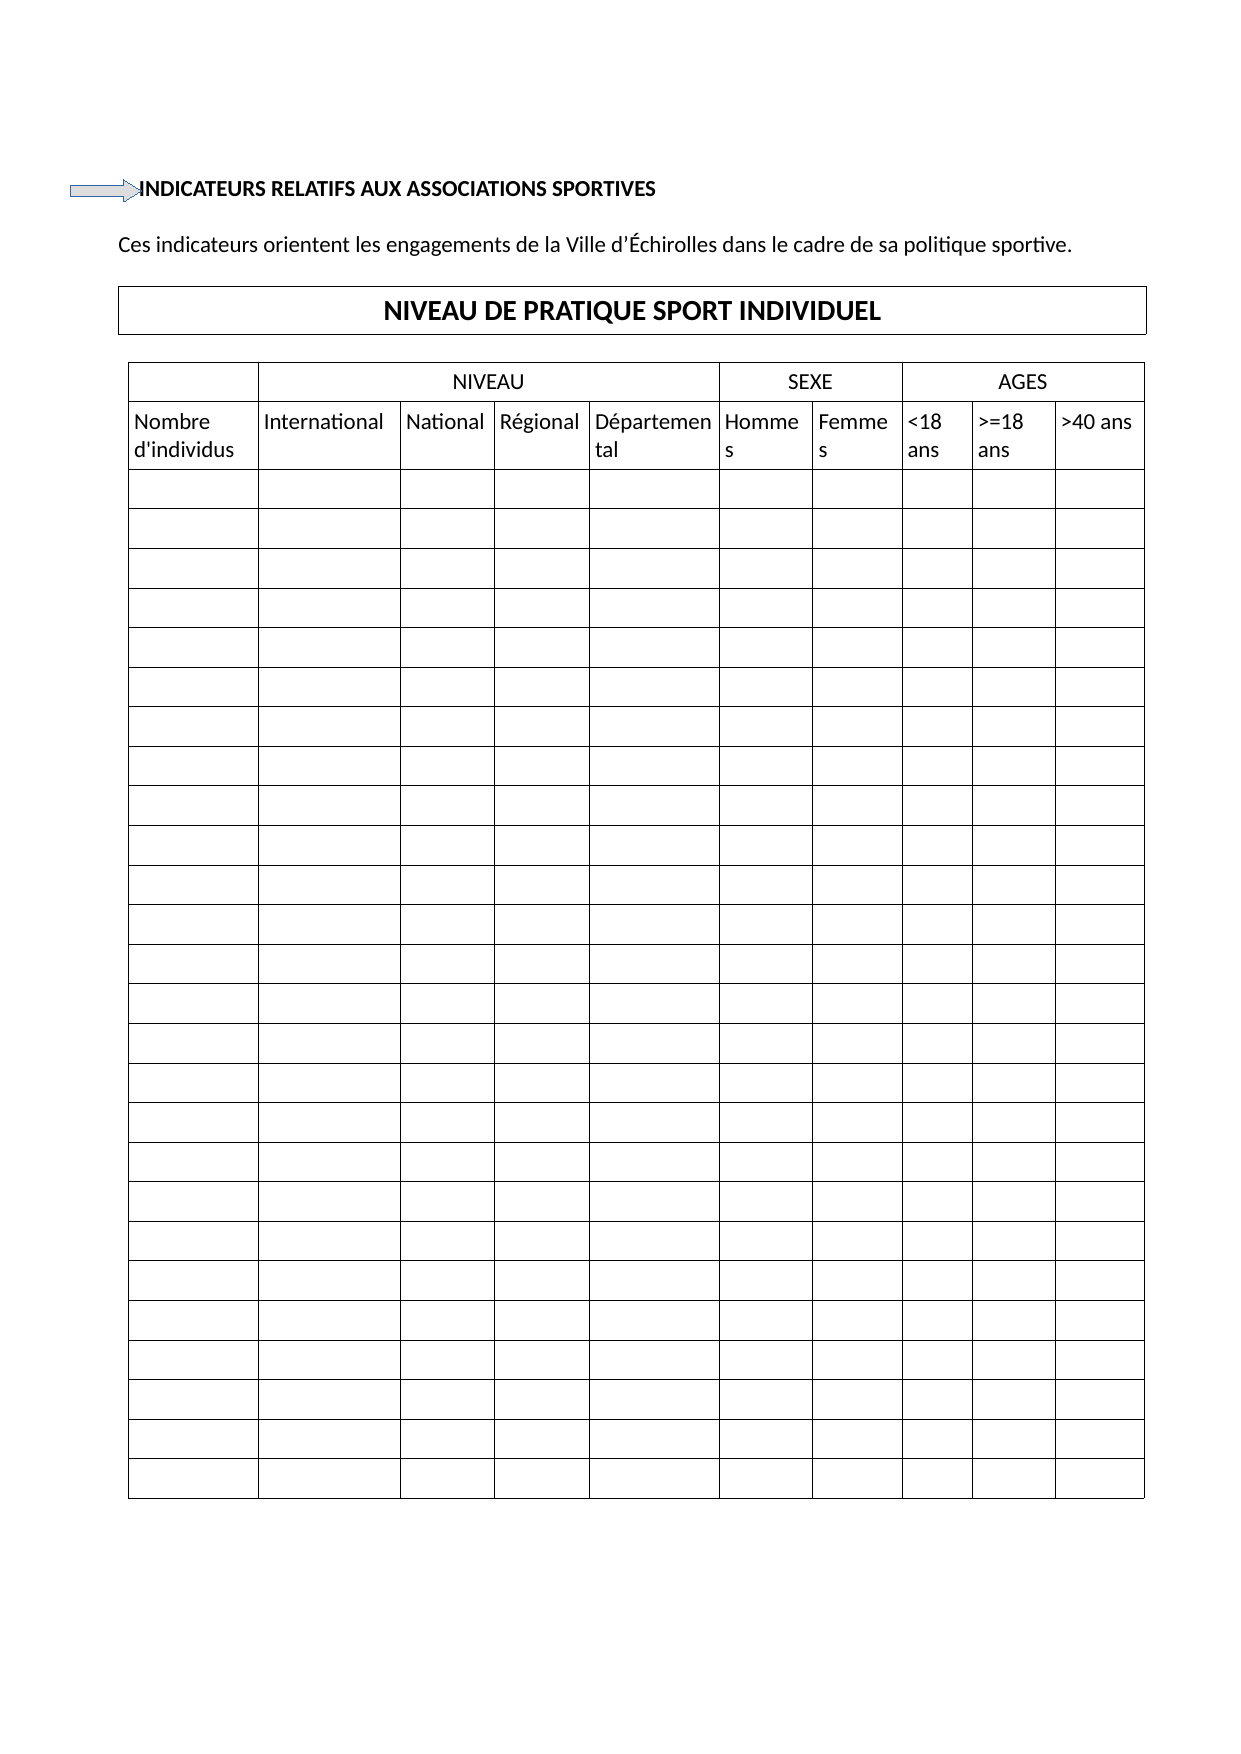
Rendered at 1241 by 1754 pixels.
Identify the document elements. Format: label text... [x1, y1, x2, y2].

table_cell [903, 826, 972, 864]
table_cell [129, 1459, 258, 1498]
table_cell [259, 826, 400, 864]
table_cell [495, 1143, 589, 1181]
table_cell [1056, 826, 1144, 864]
table_cell [973, 1420, 1055, 1458]
table_cell [495, 1182, 589, 1221]
table_cell [401, 1103, 494, 1142]
table_cell [813, 707, 902, 746]
table_cell [590, 984, 719, 1023]
table_cell [903, 549, 972, 587]
table_header SEXE [720, 363, 902, 401]
table_cell [590, 786, 719, 825]
table_cell [903, 786, 972, 825]
table_cell [813, 470, 902, 508]
table_cell [813, 509, 902, 548]
table_cell [129, 1341, 258, 1379]
table_cell [1056, 1301, 1144, 1339]
table_cell [259, 1143, 400, 1181]
table_cell [720, 866, 812, 904]
table_cell [1056, 1341, 1144, 1379]
table_cell >=18 ans [973, 402, 1055, 469]
table_cell [401, 1222, 494, 1260]
table_cell [903, 1420, 972, 1458]
table_cell [903, 1380, 972, 1419]
table_cell [401, 786, 494, 825]
table_cell [720, 984, 812, 1023]
table_cell [903, 1143, 972, 1181]
table_cell [590, 1024, 719, 1062]
table_cell [590, 945, 719, 983]
table_cell [401, 1064, 494, 1102]
table_cell [401, 1301, 494, 1339]
table_cell [973, 826, 1055, 864]
table_cell [129, 945, 258, 983]
table_cell [903, 1301, 972, 1339]
table_cell [590, 1459, 719, 1498]
table_cell [259, 1064, 400, 1102]
table_cell [973, 786, 1055, 825]
table_cell [720, 589, 812, 627]
table_cell [259, 1182, 400, 1221]
table_cell [720, 905, 812, 944]
table_cell [495, 905, 589, 944]
table_cell [973, 1301, 1055, 1339]
table_cell [590, 1103, 719, 1142]
table_cell [973, 1182, 1055, 1221]
table_cell [1056, 1420, 1144, 1458]
table_cell [129, 1024, 258, 1062]
table_cell [590, 1143, 719, 1181]
table_cell [813, 1341, 902, 1379]
table_cell [973, 1143, 1055, 1181]
table_cell [590, 1420, 719, 1458]
table_cell [495, 1261, 589, 1300]
table_cell [401, 984, 494, 1023]
table_cell [129, 1261, 258, 1300]
table_cell [495, 1103, 589, 1142]
table_cell [813, 1024, 902, 1062]
table_cell [1056, 589, 1144, 627]
table_cell [259, 549, 400, 587]
table_cell Femmes [813, 402, 902, 469]
table_cell [590, 1341, 719, 1379]
table_cell [129, 1103, 258, 1142]
table_cell [973, 1064, 1055, 1102]
table_cell [903, 1459, 972, 1498]
table_cell [1056, 1024, 1144, 1062]
table_cell [401, 1420, 494, 1458]
table_cell [1056, 984, 1144, 1023]
table_cell [401, 866, 494, 904]
table_cell [973, 1459, 1055, 1498]
table_cell [401, 1341, 494, 1379]
table_cell [401, 549, 494, 587]
table_cell [259, 747, 400, 785]
table_cell [973, 905, 1055, 944]
text INDICATEURS RELATIFS AUX ASSOCIATIONS SPORTIVES [118, 174, 1122, 202]
table_cell [973, 1380, 1055, 1419]
table_cell [973, 707, 1055, 746]
table_cell [903, 1222, 972, 1260]
table_cell [495, 668, 589, 706]
table_cell [813, 905, 902, 944]
table_cell [813, 826, 902, 864]
table_cell [129, 1222, 258, 1260]
table_cell [590, 905, 719, 944]
table_cell [495, 747, 589, 785]
table_cell [903, 1261, 972, 1300]
table_cell [259, 1261, 400, 1300]
table_cell [813, 1182, 902, 1221]
table_cell [129, 826, 258, 864]
table_cell [813, 668, 902, 706]
table_cell [401, 826, 494, 864]
table_cell [720, 786, 812, 825]
table_cell [259, 470, 400, 508]
table_cell [720, 1222, 812, 1260]
table_cell [401, 1261, 494, 1300]
table_cell [129, 589, 258, 627]
table_cell Nombre d'individus [129, 402, 258, 469]
table_cell [1056, 1064, 1144, 1102]
table_cell [129, 549, 258, 587]
table_cell [495, 984, 589, 1023]
table_cell [1056, 470, 1144, 508]
table_cell [590, 589, 719, 627]
table_cell [973, 589, 1055, 627]
table_cell [973, 1024, 1055, 1062]
table_cell [401, 1143, 494, 1181]
table_cell [259, 866, 400, 904]
table_cell [1056, 549, 1144, 587]
table_cell [720, 1459, 812, 1498]
table_cell [495, 786, 589, 825]
table_cell [129, 1182, 258, 1221]
table_cell [495, 628, 589, 667]
table_cell [973, 866, 1055, 904]
table_cell [903, 668, 972, 706]
table_cell [813, 589, 902, 627]
table_cell [590, 826, 719, 864]
table_cell [590, 707, 719, 746]
table_cell [973, 1222, 1055, 1260]
table_cell [259, 1024, 400, 1062]
table_cell [903, 1064, 972, 1102]
table_cell [259, 628, 400, 667]
table_cell [129, 1420, 258, 1458]
table_cell [259, 707, 400, 746]
table_cell [495, 1222, 589, 1260]
table_cell [129, 905, 258, 944]
table_cell [495, 509, 589, 548]
table_cell [903, 1341, 972, 1379]
table_header NIVEAU DE PRATIQUE SPORT INDIVIDUEL [119, 287, 1146, 333]
table_cell [259, 509, 400, 548]
table_header [129, 363, 258, 401]
table_cell [590, 1182, 719, 1221]
table_cell [259, 1222, 400, 1260]
table_cell [590, 1064, 719, 1102]
table_cell [720, 707, 812, 746]
table_cell [1056, 1222, 1144, 1260]
table_cell [590, 747, 719, 785]
table_cell [903, 945, 972, 983]
table_cell [495, 1341, 589, 1379]
table_cell [720, 826, 812, 864]
table_cell [1056, 1459, 1144, 1498]
table_cell [401, 1380, 494, 1419]
table_cell [973, 1103, 1055, 1142]
table_cell [973, 628, 1055, 667]
table_cell [1056, 668, 1144, 706]
table_cell [495, 470, 589, 508]
table_cell [495, 945, 589, 983]
table_cell [495, 1459, 589, 1498]
table_cell [720, 1024, 812, 1062]
table_cell [401, 1182, 494, 1221]
table_cell [259, 945, 400, 983]
table_cell [590, 549, 719, 587]
table_cell [1056, 905, 1144, 944]
table_cell [401, 668, 494, 706]
table_cell [813, 1222, 902, 1260]
table_cell [973, 747, 1055, 785]
table_cell [401, 747, 494, 785]
table_cell [720, 945, 812, 983]
table_cell [813, 1420, 902, 1458]
table_cell [903, 509, 972, 548]
table_cell [495, 1420, 589, 1458]
table_cell [1056, 866, 1144, 904]
table_cell [720, 549, 812, 587]
table_cell [1056, 628, 1144, 667]
table_cell Hommes [720, 402, 812, 469]
table_cell National [401, 402, 494, 469]
table_cell [259, 1420, 400, 1458]
table_cell [495, 866, 589, 904]
table_cell Régional [495, 402, 589, 469]
table_cell [129, 470, 258, 508]
table_cell [259, 905, 400, 944]
table_cell [129, 1380, 258, 1419]
table_cell [590, 1261, 719, 1300]
table_cell [495, 1024, 589, 1062]
table_cell [129, 668, 258, 706]
table_cell [1056, 1103, 1144, 1142]
table_cell [973, 984, 1055, 1023]
table_cell [903, 470, 972, 508]
table_cell [495, 1301, 589, 1339]
table_cell [813, 628, 902, 667]
table_cell [903, 747, 972, 785]
table_cell [495, 1064, 589, 1102]
table_header NIVEAU [259, 363, 719, 401]
table_cell [259, 1103, 400, 1142]
table_cell [1056, 1261, 1144, 1300]
table_cell [720, 1143, 812, 1181]
table_cell [129, 1301, 258, 1339]
table_cell [720, 668, 812, 706]
table_cell [903, 866, 972, 904]
table_cell [401, 905, 494, 944]
table_cell [720, 470, 812, 508]
table_cell [813, 1301, 902, 1339]
table_cell [720, 1380, 812, 1419]
table_cell [720, 1261, 812, 1300]
table_cell [903, 1103, 972, 1142]
table_cell [903, 1182, 972, 1221]
table_cell [973, 1341, 1055, 1379]
table_cell [720, 1420, 812, 1458]
table_cell [590, 509, 719, 548]
table_cell [259, 1301, 400, 1339]
table_cell [720, 628, 812, 667]
table_cell [129, 786, 258, 825]
table_cell [813, 786, 902, 825]
table_cell [813, 549, 902, 587]
table_cell [1056, 1380, 1144, 1419]
table_cell [590, 1380, 719, 1419]
table_cell [259, 668, 400, 706]
text Ces indicateurs orientent les engagements de la Ville d’Échirolles dans le cadre de sa politique sportive. [118, 230, 1122, 258]
table_cell [813, 984, 902, 1023]
table_cell <18 ans [903, 402, 972, 469]
table_cell [590, 1301, 719, 1339]
table_cell [259, 1459, 400, 1498]
table_cell [973, 1261, 1055, 1300]
table_cell [401, 707, 494, 746]
table_cell International [259, 402, 400, 469]
table_cell [495, 589, 589, 627]
table_cell [1056, 707, 1144, 746]
table_cell [495, 549, 589, 587]
table_header AGES [903, 363, 1144, 401]
table_cell [590, 470, 719, 508]
table_cell >40 ans [1056, 402, 1144, 469]
table_cell [720, 1064, 812, 1102]
table_cell [401, 1459, 494, 1498]
table_cell [259, 1380, 400, 1419]
table_cell [129, 866, 258, 904]
table_cell Départemental [590, 402, 719, 469]
table_cell [129, 509, 258, 548]
table_cell [590, 1222, 719, 1260]
table_cell [720, 1103, 812, 1142]
table_cell [973, 668, 1055, 706]
table_cell [720, 1301, 812, 1339]
table_cell [813, 945, 902, 983]
table_cell [1056, 509, 1144, 548]
table_cell [1056, 747, 1144, 785]
table_cell [129, 747, 258, 785]
table_cell [129, 1143, 258, 1181]
table_cell [973, 945, 1055, 983]
table_cell [401, 945, 494, 983]
table_cell [720, 747, 812, 785]
table_cell [720, 1341, 812, 1379]
table_cell [973, 549, 1055, 587]
table_cell [495, 826, 589, 864]
table_cell [495, 1380, 589, 1419]
table_cell [813, 1103, 902, 1142]
table_cell [903, 905, 972, 944]
table_cell [401, 470, 494, 508]
table_cell [401, 628, 494, 667]
table_cell [129, 628, 258, 667]
table_cell [590, 668, 719, 706]
table_cell [401, 589, 494, 627]
table_cell [720, 1182, 812, 1221]
table_cell [1056, 1182, 1144, 1221]
table_cell [813, 1143, 902, 1181]
table_cell [903, 628, 972, 667]
table_cell [495, 707, 589, 746]
table_cell [903, 984, 972, 1023]
table_cell [129, 984, 258, 1023]
table_cell [590, 866, 719, 904]
table_cell [401, 509, 494, 548]
table_cell [813, 1261, 902, 1300]
table_cell [259, 1341, 400, 1379]
table_cell [1056, 945, 1144, 983]
table_cell [259, 589, 400, 627]
table_cell [720, 509, 812, 548]
table_cell [973, 470, 1055, 508]
table_cell [813, 1380, 902, 1419]
table_cell [129, 1064, 258, 1102]
table_cell [813, 1459, 902, 1498]
table_cell [903, 1024, 972, 1062]
table_cell [813, 747, 902, 785]
table_cell [1056, 1143, 1144, 1181]
table_cell [259, 984, 400, 1023]
table_cell [903, 707, 972, 746]
table_cell [1056, 786, 1144, 825]
table_cell [903, 589, 972, 627]
table_cell [813, 1064, 902, 1102]
table_cell [401, 1024, 494, 1062]
table_cell [813, 866, 902, 904]
table_cell [590, 628, 719, 667]
table_cell [973, 509, 1055, 548]
table_cell [129, 707, 258, 746]
table_cell [259, 786, 400, 825]
